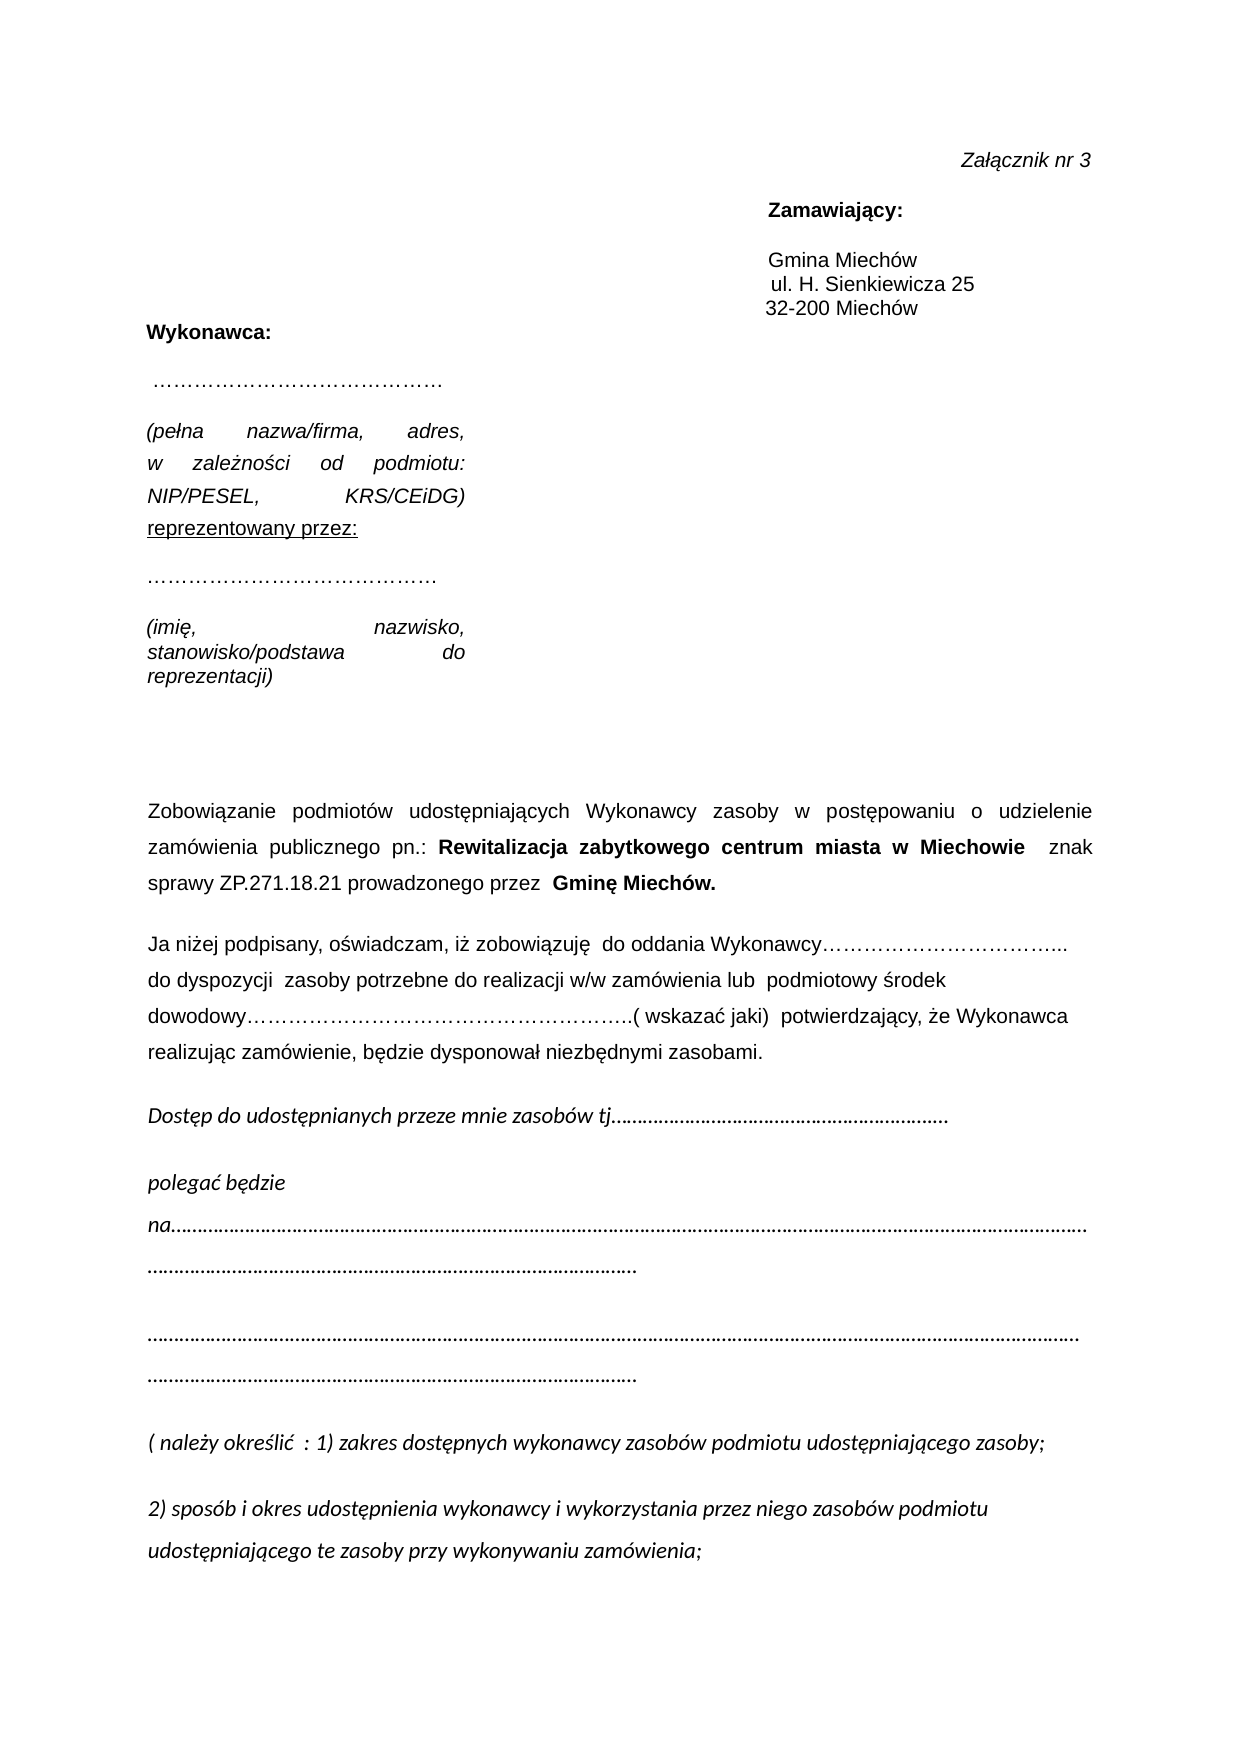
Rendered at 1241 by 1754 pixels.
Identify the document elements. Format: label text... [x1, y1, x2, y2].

text Gmina Miechów [768, 248, 1093, 272]
list 2) sposób i okres udostępnienia wykonawcy i wykorzystania przez niego zasobów podmiotu udostępniającego te zasoby przy wykonywaniu zamówienia; [148, 1494, 1093, 1564]
text Ja niżej podpisany, oświadczam, iż zobowiązuję do oddania Wykonawcy……………………………... do dyspozycji zasoby potrzebne do realizacji w/w zamówienia lub podmiotowy środek dowodowy………………………………………………..( wskazać jaki) potwierdzający, że Wykonawca realizując zamówienie, będzie dysponował niezbędnymi zasobami. [148, 932, 1093, 1064]
text Załącznik nr 3 [768, 148, 1093, 172]
text 32-200 Miechów [146, 296, 1093, 319]
text Zobowiązanie podmiotów udostępniających Wykonawcy zasoby w postępowaniu o udzielenie zamówienia publicznego pn.: Rewitalizacja zabytkowego centrum miasta w Miechowie znak sprawy ZP.271.18.21 prowadzonego przez Gminę Miechów. [148, 799, 1093, 895]
list ( należy określić : 1) zakres dostępnych wykonawcy zasobów podmiotu udostępniającego zasoby; [148, 1428, 1093, 1456]
list polegać będzie na…………………………………………………………………………………………………………………………………………………………………………………………………………………………………………… [148, 1168, 1093, 1280]
text ul. H. Sienkiewicza 25 [146, 272, 1093, 296]
text …………………………………… [146, 367, 761, 391]
list ……………………………………………………………………………………………………………………………………………………………………………………………………………………………………………… [148, 1319, 1093, 1389]
text (imię, nazwisko, stanowisko/podstawa do reprezentacji) [146, 615, 467, 688]
list Dostęp do udostępnianych przeze mnie zasobów tj…………………………………………………….… [148, 1101, 1093, 1129]
text Zamawiający: [768, 198, 1093, 222]
text …………………………………… [146, 564, 761, 588]
text (pełna nazwa/firma, adres, w zależności od podmiotu: NIP/PESEL, KRS/CEiDG) reprezentowany przez: [146, 419, 467, 540]
text Wykonawca: [146, 319, 1093, 343]
